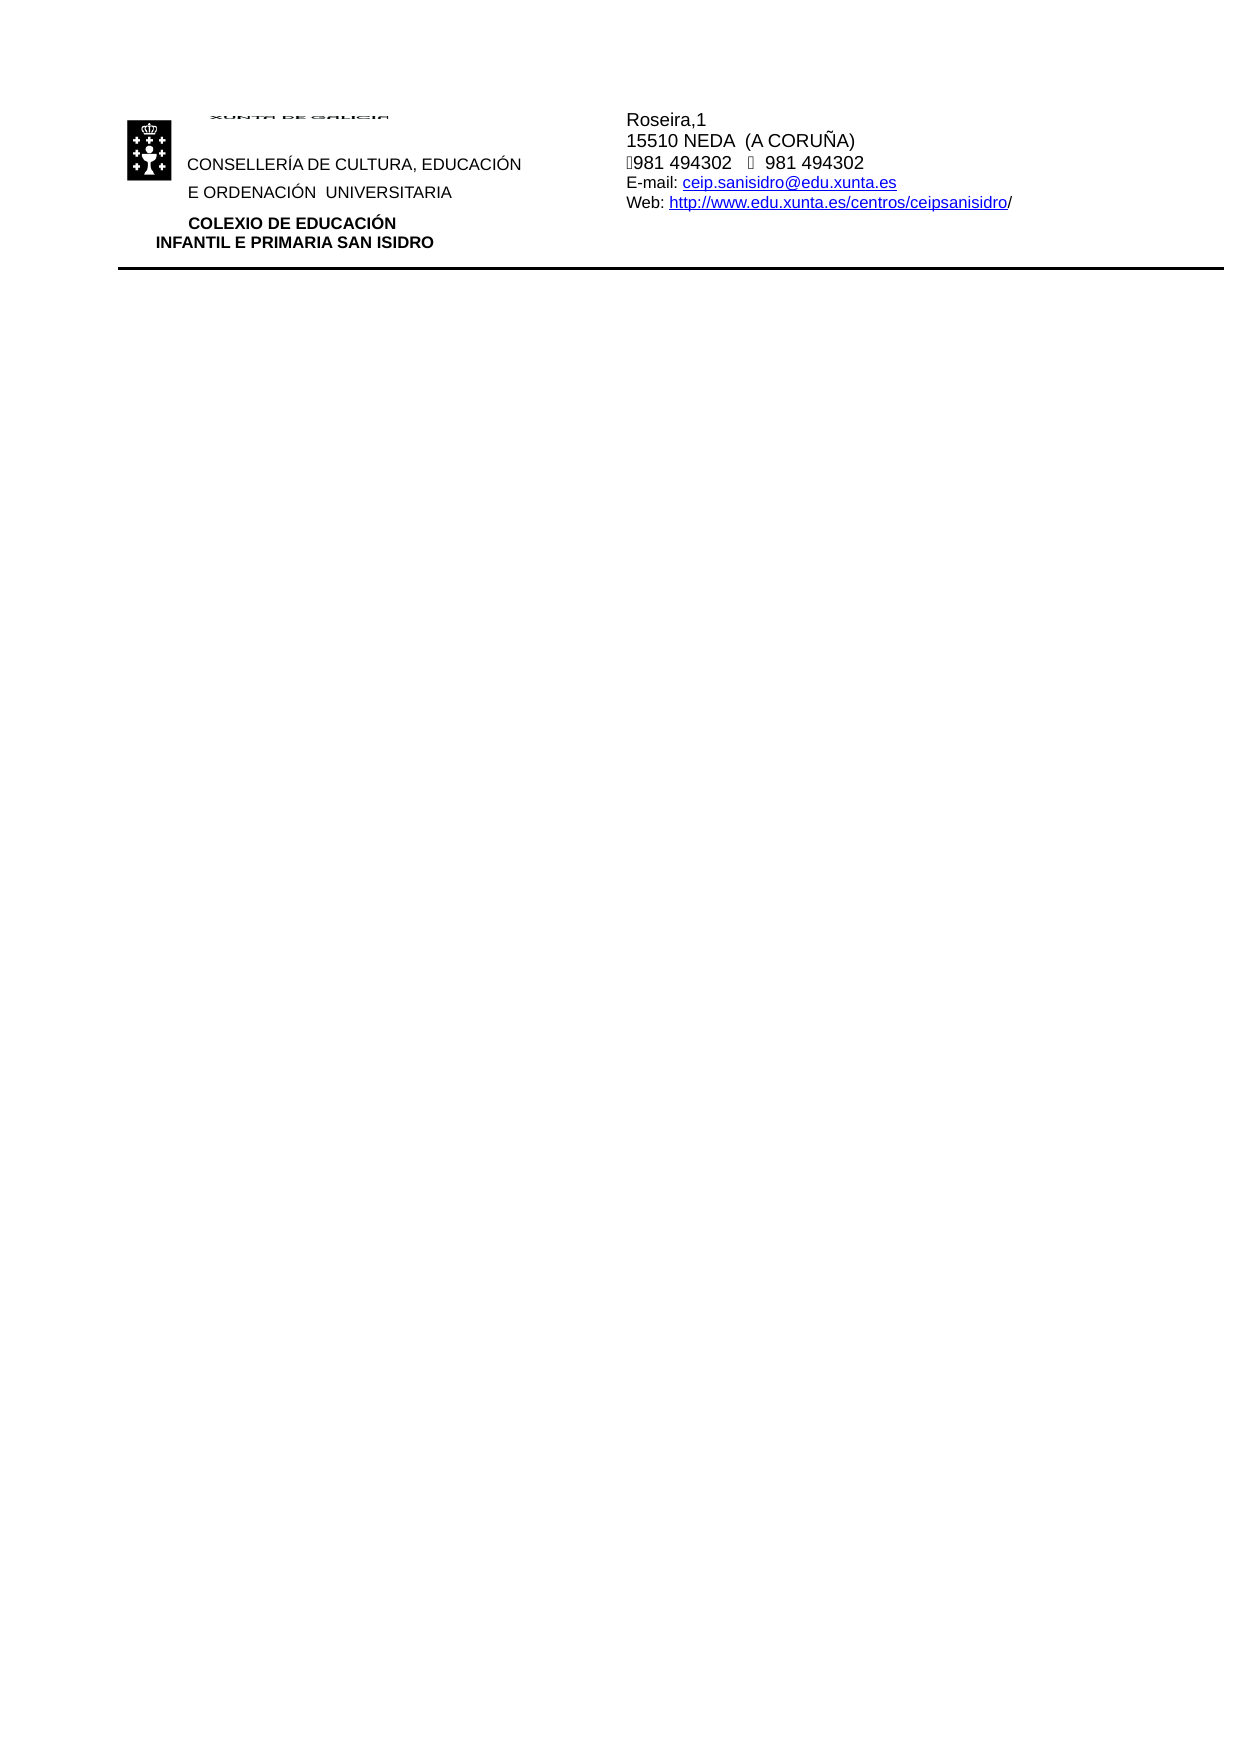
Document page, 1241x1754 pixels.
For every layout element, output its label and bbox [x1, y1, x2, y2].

picture [126, 119, 172, 181]
